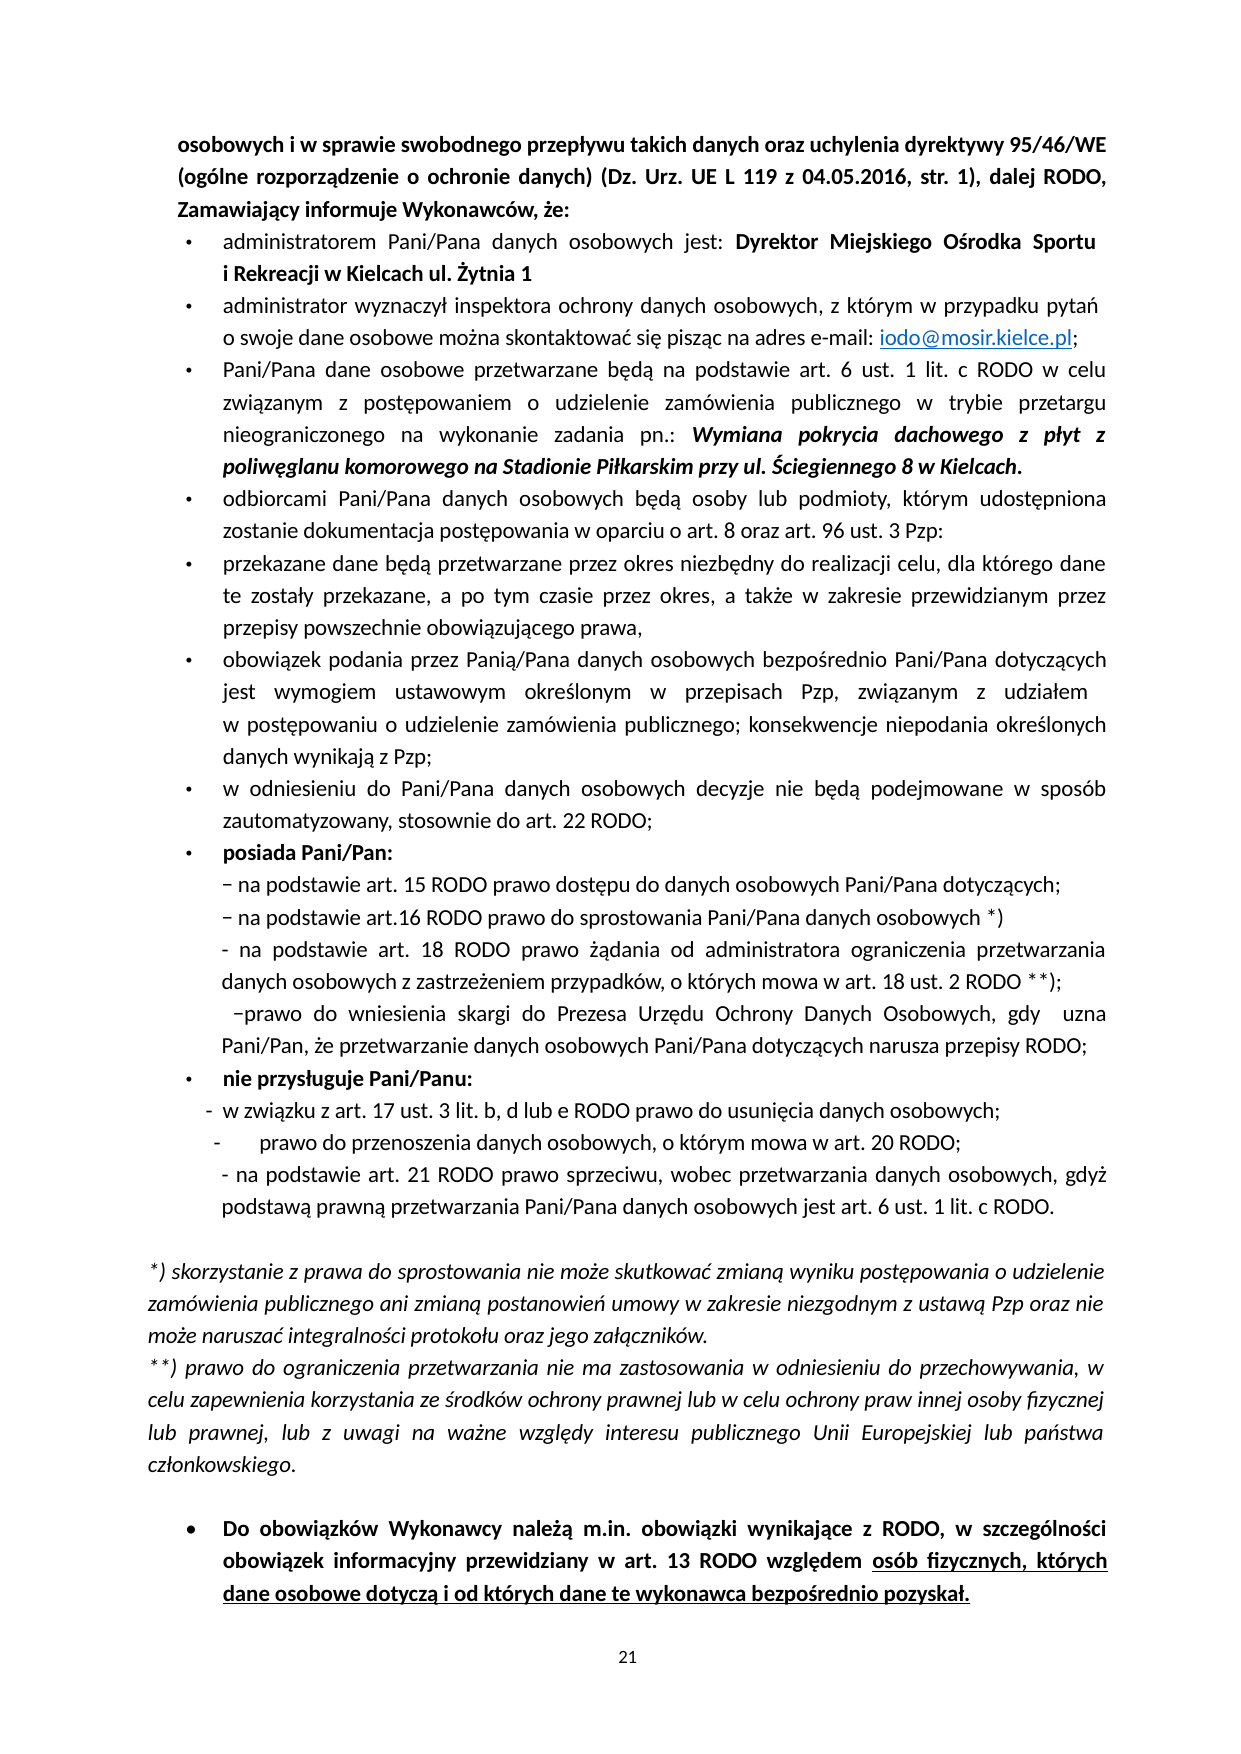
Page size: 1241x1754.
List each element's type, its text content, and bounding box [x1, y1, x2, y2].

text *) skorzystanie z prawa do sprostowania nie może skutkować zmianą wyniku postępowania o udzielenie zamówienia publicznego ani zmianą postanowień umowy w zakresie niezgodnym z ustawą Pzp oraz nie może naruszać integralności protokołu oraz jego załączników. [148, 1257, 1107, 1349]
list Do obowiązków Wykonawcy należą m.in. obowiązki wynikające z RODO, w szczególności obowiązek informacyjny przewidziany w art. 13 RODO względem osób fizycznych, których dane osobowe dotyczą i od których dane te wykonawca bezpośrednio pozyskał. [185, 1514, 1107, 1607]
list Pani/Pana dane osobowe przetwarzane będą na podstawie art. 6 ust. 1 lit. c RODO w celu związanym z postępowaniem o udzielenie zamówienia publicznego w trybie przetargu nieograniczonego na wykonanie zadania pn.: Wymiana pokrycia dachowego z płyt z poliwęglanu komorowego na Stadionie Piłkarskim przy ul. Ściegiennego 8 w Kielcach. [185, 356, 1107, 480]
text −prawo do wniesienia skargi do Prezesa Urzędu Ochrony Danych Osobowych, gdy uzna Pani/Pan, że przetwarzanie danych osobowych Pani/Pana dotyczących narusza przepisy RODO; [148, 999, 1107, 1059]
text − na podstawie art.16 RODO prawo do sprostowania Pani/Pana danych osobowych *) [148, 903, 1107, 931]
list posiada Pani/Pan: [185, 838, 1107, 866]
list administrator wyznaczył inspektora ochrony danych osobowych, z którym w przypadku pytań o swoje dane osobowe można skontaktować się pisząc na adres e-mail: iodo@mosir.kielce.pl; [185, 291, 1107, 351]
text - w związku z art. 17 ust. 3 lit. b, d lub e RODO prawo do usunięcia danych osobowych; [148, 1096, 1107, 1124]
text − na podstawie art. 15 RODO prawo dostępu do danych osobowych Pani/Pana dotyczących; [148, 871, 1107, 899]
list nie przysługuje Pani/Panu: [185, 1064, 1107, 1092]
text - na podstawie art. 18 RODO prawo żądania od administratora ograniczenia przetwarzania danych osobowych z zastrzeżeniem przypadków, o których mowa w art. 18 ust. 2 RODO **); [148, 935, 1107, 995]
list administratorem Pani/Pana danych osobowych jest: Dyrektor Miejskiego Ośrodka Sportu i Rekreacji w Kielcach ul. Żytnia 1 [185, 227, 1107, 287]
list przekazane dane będą przetwarzane przez okres niezbędny do realizacji celu, dla którego dane te zostały przekazane, a po tym czasie przez okres, a także w zakresie przewidzianym przez przepisy powszechnie obowiązującego prawa, [185, 549, 1107, 641]
list osobowych i w sprawie swobodnego przepływu takich danych oraz uchylenia dyrektywy 95/46/WE (ogólne rozporządzenie o ochronie danych) (Dz. Urz. UE L 119 z 04.05.2016, str. 1), dalej RODO, Zamawiający informuje Wykonawców, że: [148, 130, 1107, 223]
text - na podstawie art. 21 RODO prawo sprzeciwu, wobec przetwarzania danych osobowych, gdyż podstawą prawną przetwarzania Pani/Pana danych osobowych jest art. 6 ust. 1 lit. c RODO. [148, 1160, 1107, 1221]
list w odniesieniu do Pani/Pana danych osobowych decyzje nie będą podejmowane w sposób zautomatyzowany, stosownie do art. 22 RODO; [185, 774, 1107, 834]
text **) prawo do ograniczenia przetwarzania nie ma zastosowania w odniesieniu do przechowywania, w celu zapewnienia korzystania ze środków ochrony prawnej lub w celu ochrony praw innej osoby fizycznej lub prawnej, lub z uwagi na ważne względy interesu publicznego Unii Europejskiej lub państwa członkowskiego. [148, 1353, 1107, 1478]
list odbiorcami Pani/Pana danych osobowych będą osoby lub podmioty, którym udostępniona zostanie dokumentacja postępowania w oparciu o art. 8 oraz art. 96 ust. 3 Pzp: [185, 484, 1107, 544]
text - prawo do przenoszenia danych osobowych, o którym mowa w art. 20 RODO; [148, 1128, 1107, 1156]
list obowiązek podania przez Panią/Pana danych osobowych bezpośrednio Pani/Pana dotyczących jest wymogiem ustawowym określonym w przepisach Pzp, związanym z udziałem w postępowaniu o udzielenie zamówienia publicznego; konsekwencje niepodania określonych danych wynikają z Pzp; [185, 645, 1107, 770]
